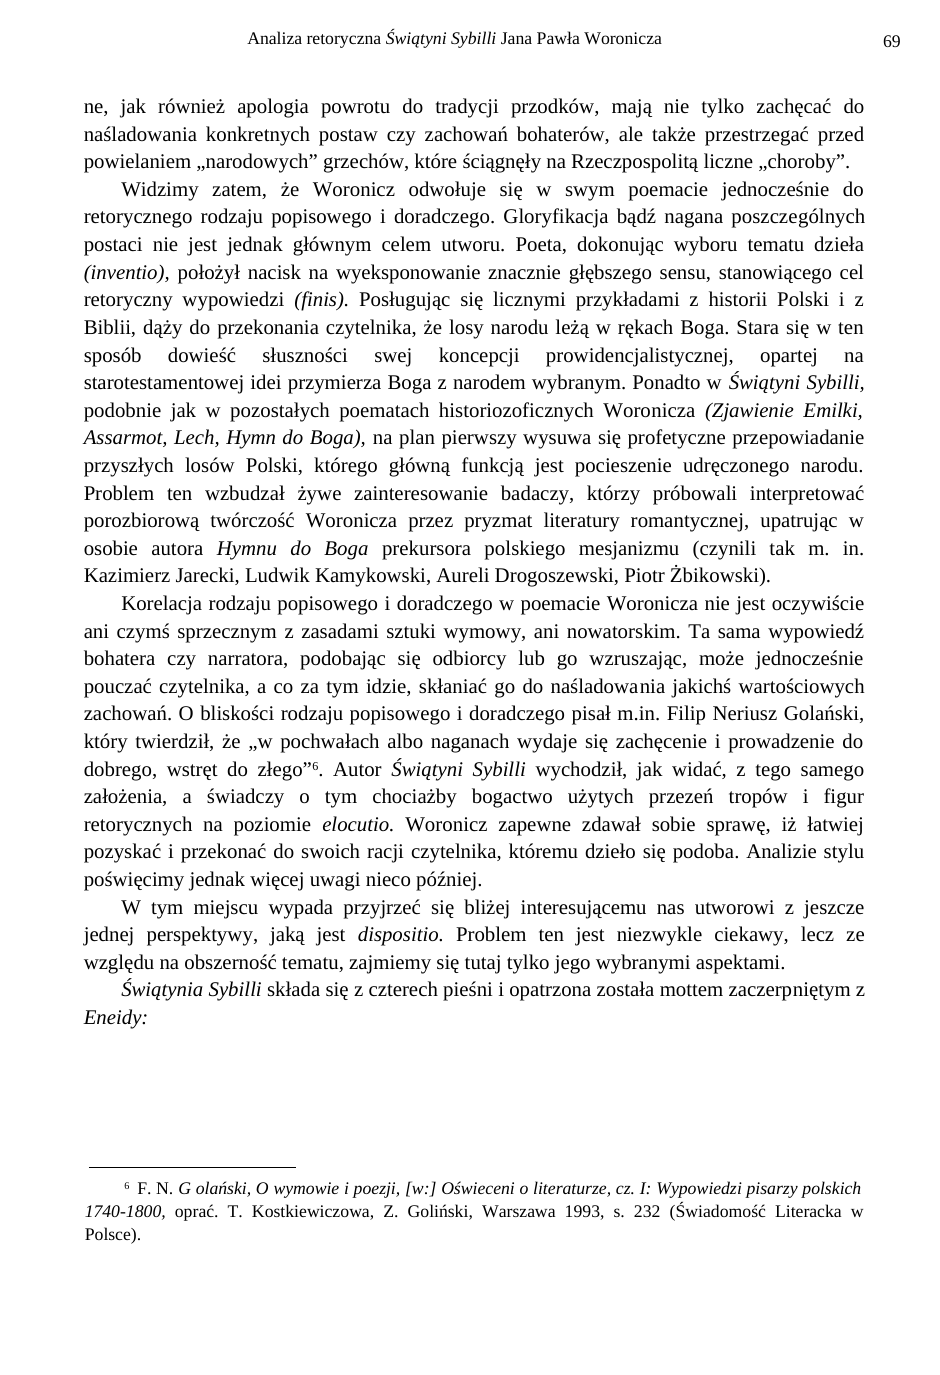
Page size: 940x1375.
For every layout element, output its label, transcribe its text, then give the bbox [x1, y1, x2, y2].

text Korelacja rodzaju popisowego i doradczego w poemacie Woronicza nie jest oczywiście ani czymś sprzecznym z zasadami sztuki wymowy, ani nowatorskim. Ta sama wypowiedź bohatera czy narratora, podobając się odbiorcy lub go wzruszając, może jednocześnie pouczać czytelnika, a co za tym idzie, skłaniać go do naśladowa­nia jakichś wartościowych zachowań. O bliskości rodzaju popisowego i doradczego pisał m.in. Filip Neriusz Golański, który twierdził, że „w pochwałach albo naganach wydaje się zachęcenie i prowadzenie do dobrego, wstręt do złego”6. Autor Świątyni Sybilli wychodził, jak widać, z tego samego założenia, a świadczy o tym chociażby bogactwo użytych przezeń tropów i figur retorycznych na poziomie elocutio. Woro­nicz zapewne zdawał sobie sprawę, iż łatwiej pozyskać i przekonać do swoich racji czytelnika, któremu dzieło się podoba. Analizie stylu poświęcimy jednak więcej uwagi nieco później. [83, 591, 865, 891]
text 6 F. N. G olański, O wymowie i poezji, [w:] Oświeceni o literaturze, cz. I: Wypowiedzi pisarzy polskich 1740-1800, oprać. T. Kostkiewiczowa, Z. Goliński, Warszawa 1993, s. 232 (Świadomość Literacka w Polsce). [84, 1178, 865, 1244]
text Analiza retoryczna Świątyni Sybilli Jana Pawła Woronicza [247, 27, 696, 48]
text Świątynia Sybilli składa się z czterech pieśni i opatrzona została mottem zaczerp­niętym z Eneidy: [83, 977, 865, 1029]
text W tym miejscu wypada przyjrzeć się bliżej interesującemu nas utworowi z jeszcze jednej perspektywy, jaką jest dispositio. Problem ten jest niezwykle ciekawy, lecz ze względu na obszerność tematu, zajmiemy się tutaj tylko jego wybranymi aspektami. [83, 894, 865, 974]
text 69 [883, 31, 907, 51]
text Widzimy zatem, że Woronicz odwołuje się w swym poemacie jednocześnie do retorycznego rodzaju popisowego i doradczego. Gloryfikacja bądź nagana poszcze­gólnych postaci nie jest jednak głównym celem utworu. Poeta, dokonując wyboru tematu dzieła (inventio), położył nacisk na wyeksponowanie znacznie głębszego sensu, stanowiącego cel retoryczny wypowiedzi (finis). Posługując się licznymi przykładami z historii Polski i z Biblii, dąży do przekonania czytelnika, że losy narodu leżą w rękach Boga. Stara się w ten sposób dowieść słuszności swej koncepcji prowidencjalistycznej, opartej na starotestamentowej idei przymierza Boga z narodem wybranym. Ponadto w Świątyni Sybilli, podobnie jak w pozostałych poematach historiozoficznych Woro­nicza (Zjawienie Emilki, Assarmot, Lech, Hymn do Boga), na plan pierwszy wysuwa się profetyczne przepowiadanie przyszłych losów Polski, którego główną funkcją jest pocieszenie udręczonego narodu. Problem ten wzbudzał żywe zainteresowanie badaczy, którzy próbowali interpretować porozbiorową twórczość Woronicza przez pryzmat literatury romantycznej, upatrując w osobie autora Hymnu do Boga prekursora pol­skiego mesjanizmu (czynili tak m. in. Kazimierz Jarecki, Ludwik Kamykowski, Aureli Drogoszewski, Piotr Żbikowski). [83, 177, 865, 587]
text ne, jak również apologia powrotu do tradycji przodków, mają nie tylko zachęcać do naśladowania konkretnych postaw czy zachowań bohaterów, ale także przestrzegać przed powielaniem „narodowych” grzechów, które ściągnęły na Rzeczpospolitą liczne „choroby”. [83, 94, 865, 173]
